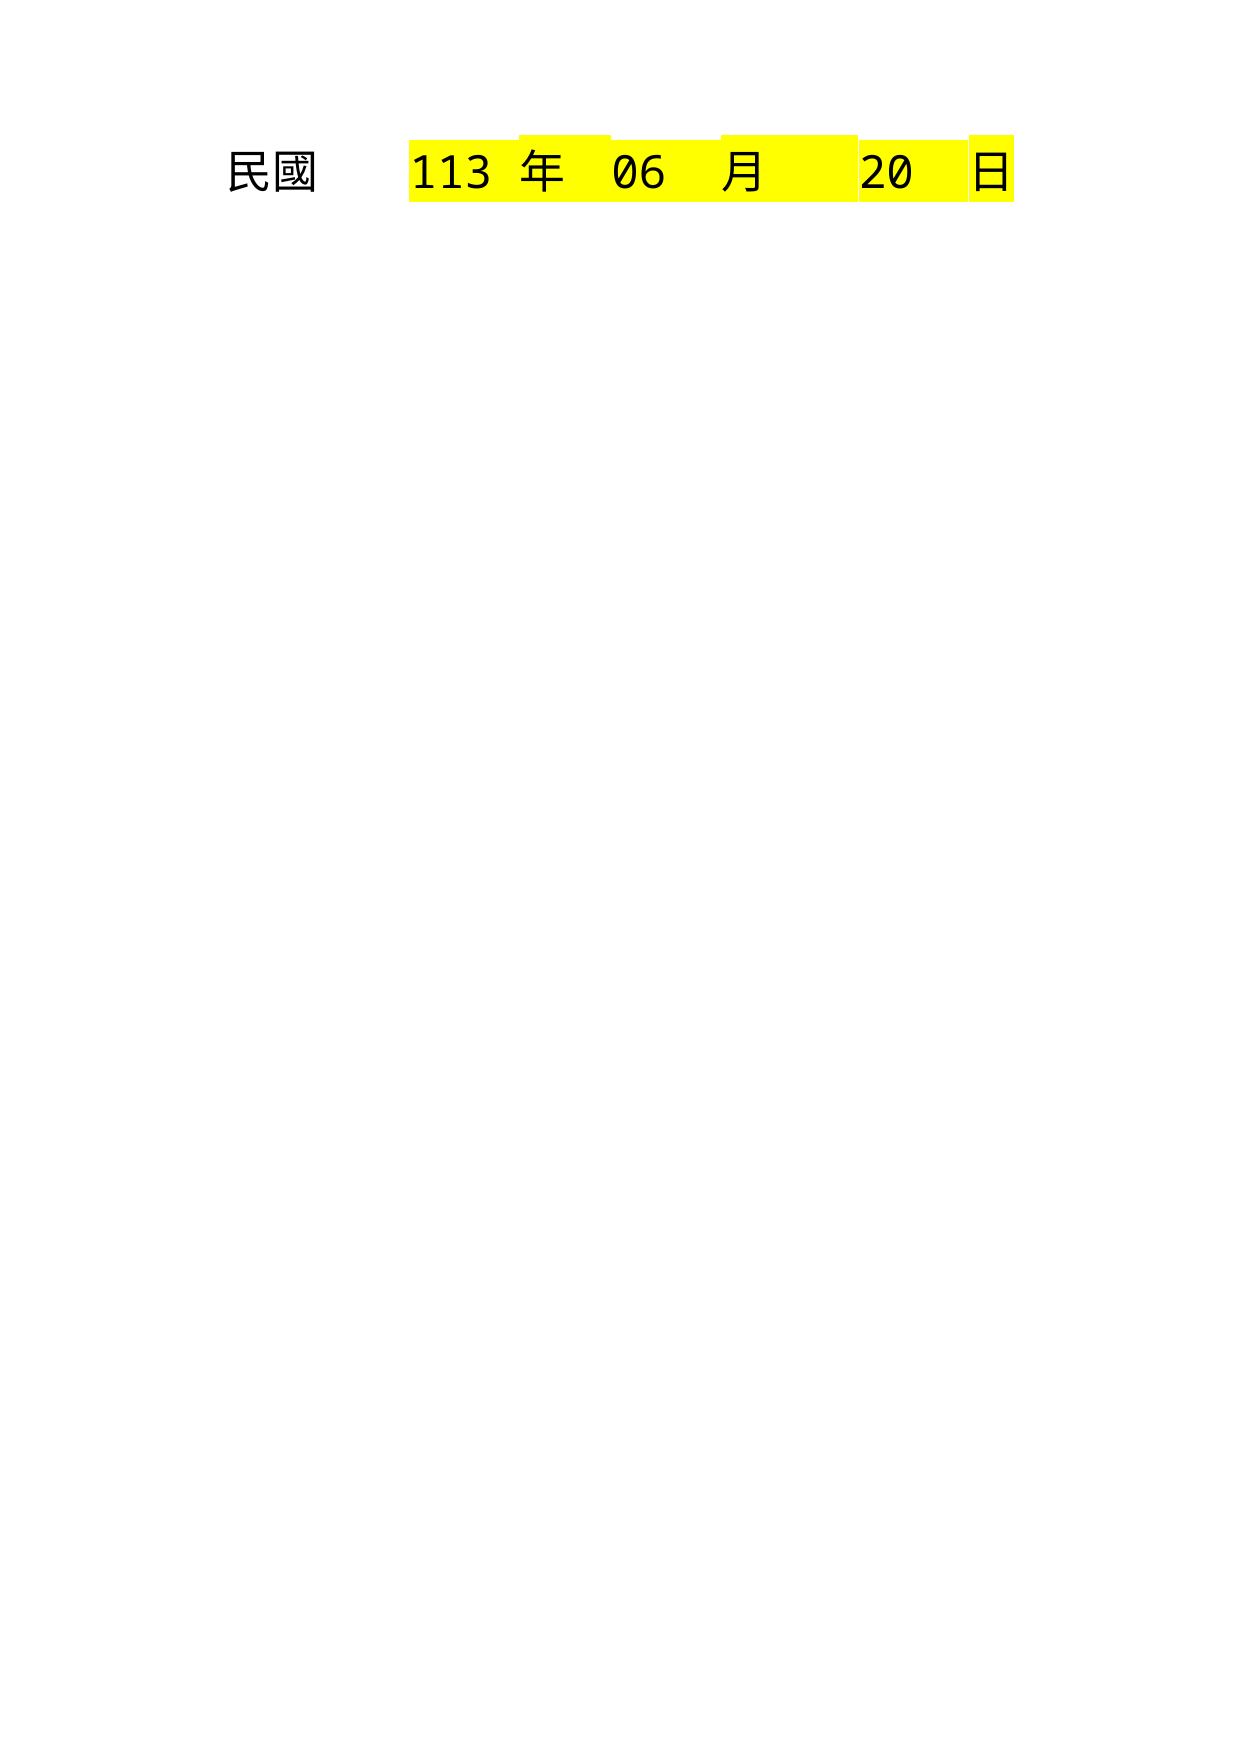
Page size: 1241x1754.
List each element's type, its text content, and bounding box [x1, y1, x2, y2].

text 民國 113 年 06 月 20 日 [75, 96, 1165, 221]
